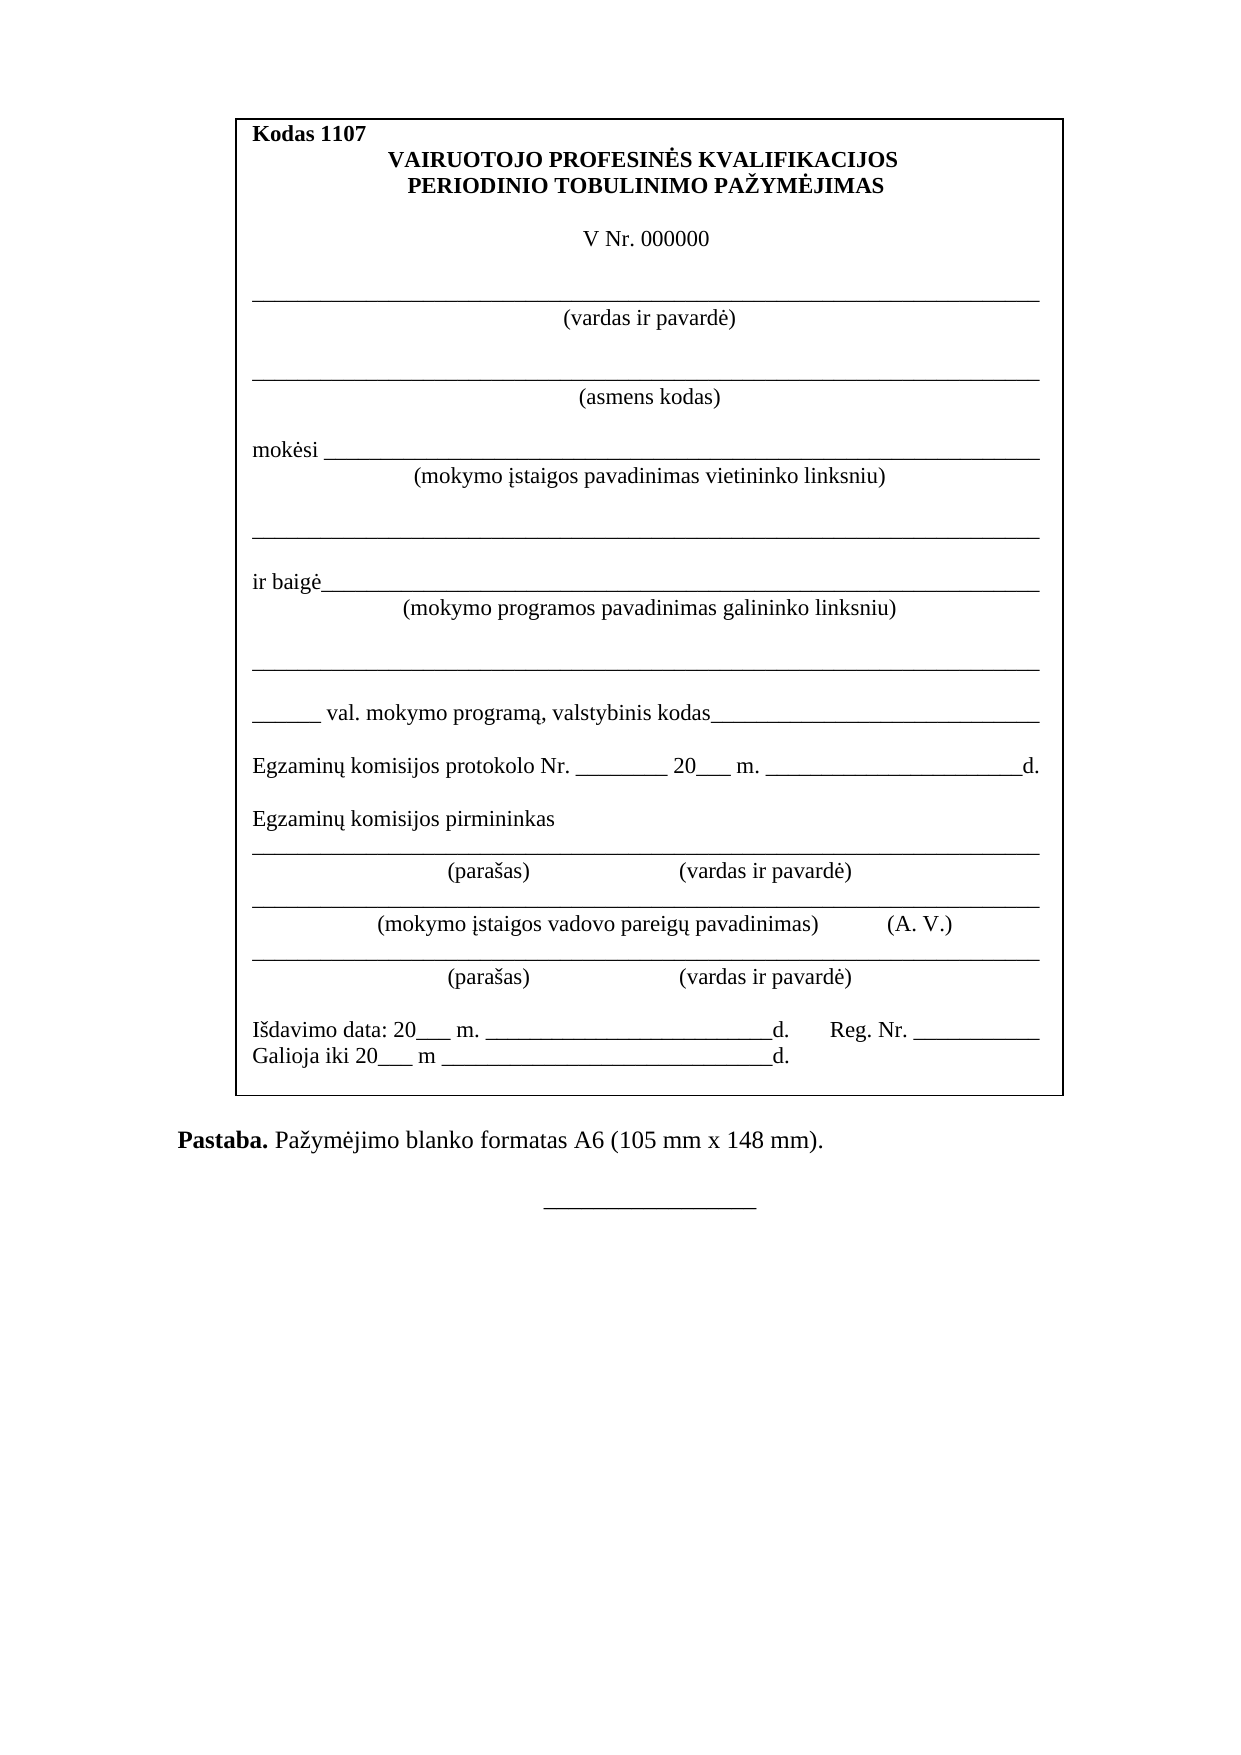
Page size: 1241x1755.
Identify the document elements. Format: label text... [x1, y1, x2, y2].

text Pastaba. Pažymėjimo blanko formatas A6 (105 mm x 148 mm). [177, 1125, 1122, 1154]
table_header Kodas 1107 VAIRUOTOJO PROFESINĖS KVALIFIKACIJOS PERIODINIO TOBULINIMO PAŽYMĖJIMAS V Nr. 000000 _ (vardas ir pavardė) _ (asmens kodas) mokėsi (mokymo įstaigos pavadinimas vietininko linksniu) _ ir baigė (mokymo programos pavadinimas galininko linksniu) _ ______ val. mokymo programą, valstybinis kodas Egzaminų komisijos protokolo Nr. ________ 20___ m. d. Egzaminų komisijos pirmininkas _ (parašas) (vardas ir pavardė) _ (mokymo įstaigos vadovo pareigų pavadinimas) (A. V.) _ (parašas) (vardas ir pavardė) Išdavimo data: 20___ m. d. Reg. Nr. ___________ Galioja iki 20___ m d. [237, 120, 377, 1095]
text _________________ [177, 1183, 1122, 1211]
table_header Kodas 1107 VAIRUOTOJO PROFESINĖS KVALIFIKACIJOS PERIODINIO TOBULINIMO PAŽYMĖJIMAS V Nr. 000000 _ (vardas ir pavardė) _ (asmens kodas) mokėsi (mokymo įstaigos pavadinimas vietininko linksniu) _ ir baigė (mokymo programos pavadinimas galininko linksniu) _ ______ val. mokymo programą, valstybinis kodas Egzaminų komisijos protokolo Nr. ________ 20___ m. d. Egzaminų komisijos pirmininkas _ (parašas) (vardas ir pavardė) _ (mokymo įstaigos vadovo pareigų pavadinimas) (A. V.) _ (parašas) (vardas ir pavardė) Išdavimo data: 20___ m. d. Reg. Nr. ___________ Galioja iki 20___ m d. [1040, 120, 1062, 1095]
